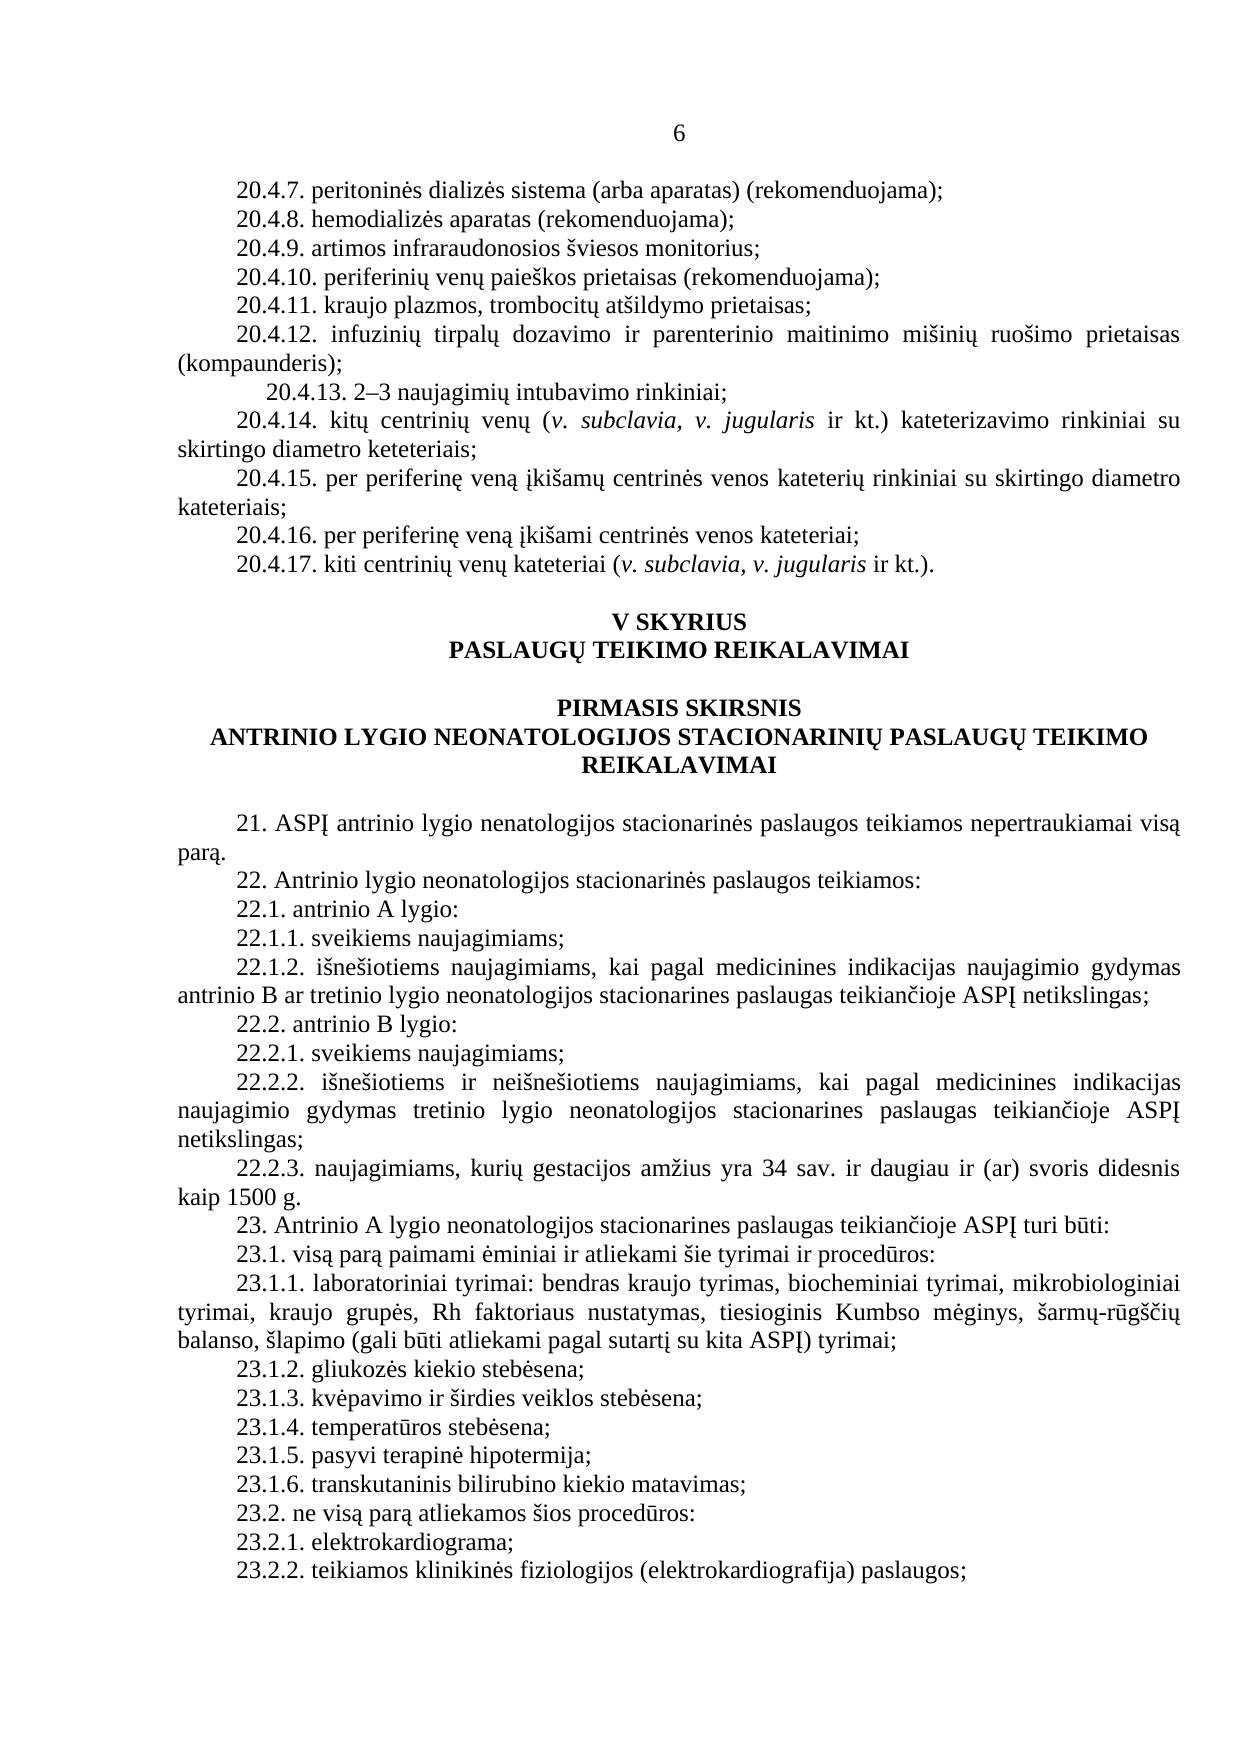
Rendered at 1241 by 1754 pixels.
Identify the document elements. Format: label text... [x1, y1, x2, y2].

text 20.4.13. 2–3 naujagimių intubavimo rinkiniai; [207, 377, 1181, 406]
text 22.1.1. sveikiems naujagimiams; [177, 923, 1181, 952]
text 23.2. ne visą parą atliekamos šios procedūros: [177, 1498, 1181, 1527]
text 22.1. antrinio A lygio: [177, 894, 1181, 923]
text 22.2. antrinio B lygio: [177, 1009, 1181, 1038]
text ANTRINIO LYGIO NEONATOLOGIJOS STACIONARINIŲ PASLAUGŲ TEIKIMO REIKALAVIMAI [177, 722, 1181, 779]
text 23.1.3. kvėpavimo ir širdies veiklos stebėsena; [177, 1383, 1181, 1412]
text PASLAUGŲ TEIKIMO REIKALAVIMAI [177, 636, 1181, 664]
text 20.4.12. infuzinių tirpalų dozavimo ir parenterinio maitinimo mišinių ruošimo prietaisas (kompaunderis); [177, 319, 1181, 377]
text 22.2.2. išnešiotiems ir neišnešiotiems naujagimiams, kai pagal medicinines indikacijas naujagimio gydymas tretinio lygio neonatologijos stacionarines paslaugas teikiančioje ASPĮ netikslingas; [177, 1067, 1181, 1153]
text 20.4.11. kraujo plazmos, trombocitų atšildymo prietaisas; [236, 291, 1181, 319]
text 20.4.15. per periferinę veną įkišamų centrinės venos kateterių rinkiniai su skirtingo diametro kateteriais; [177, 463, 1181, 521]
text 23.1.6. transkutaninis bilirubino kiekio matavimas; [177, 1469, 1181, 1498]
text 20.4.9. artimos infraraudonosios šviesos monitorius; [177, 233, 1181, 262]
text 23.1. visą parą paimami ėminiai ir atliekami šie tyrimai ir procedūros: [177, 1239, 1181, 1268]
text 20.4.17. kiti centrinių venų kateteriai (v. subclavia, v. jugularis ir kt.). [177, 549, 1181, 578]
text 20.4.8. hemodializės aparatas (rekomenduojama); [236, 204, 1181, 233]
text 23.1.5. pasyvi terapinė hipotermija; [177, 1441, 1181, 1469]
text 23.1.4. temperatūros stebėsena; [177, 1412, 1181, 1441]
text V SKYRIUS [177, 607, 1181, 636]
text 22. Antrinio lygio neonatologijos stacionarinės paslaugos teikiamos: [177, 866, 1181, 894]
text 20.4.16. per periferinę veną įkišami centrinės venos kateteriai; [177, 521, 1181, 549]
text 22.2.1. sveikiems naujagimiams; [177, 1038, 1181, 1067]
text PIRMASIS SKIRSNIS [177, 693, 1181, 722]
text 23. Antrinio A lygio neonatologijos stacionarines paslaugas teikiančioje ASPĮ turi būti: [177, 1211, 1181, 1239]
text 21. ASPĮ antrinio lygio nenatologijos stacionarinės paslaugos teikiamos nepertraukiamai visą parą. [177, 808, 1181, 866]
text 22.2.3. naujagimiams, kurių gestacijos amžius yra 34 sav. ir daugiau ir (ar) svoris didesnis kaip 1500 g. [177, 1153, 1181, 1211]
text 23.1.1. laboratoriniai tyrimai: bendras kraujo tyrimas, biocheminiai tyrimai, mikrobiologiniai tyrimai, kraujo grupės, Rh faktoriaus nustatymas, tiesioginis Kumbso mėginys, šarmų-rūgščių balanso, šlapimo (gali būti atliekami pagal sutartį su kita ASPĮ) tyrimai; [177, 1268, 1181, 1354]
text 20.4.14. kitų centrinių venų (v. subclavia, v. jugularis ir kt.) kateterizavimo rinkiniai su skirtingo diametro keteteriais; [177, 406, 1181, 463]
text 20.4.10. periferinių venų paieškos prietaisas (rekomenduojama); [236, 262, 1181, 291]
text 22.1.2. išnešiotiems naujagimiams, kai pagal medicinines indikacijas naujagimio gydymas antrinio B ar tretinio lygio neonatologijos stacionarines paslaugas teikiančioje ASPĮ netikslingas; [177, 952, 1181, 1009]
text 20.4.7. peritoninės dializės sistema (arba aparatas) (rekomenduojama); [236, 176, 1181, 204]
text 23.2.2. teikiamos klinikinės fiziologijos (elektrokardiografija) paslaugos; [177, 1556, 1181, 1584]
text 23.1.2. gliukozės kiekio stebėsena; [177, 1354, 1181, 1383]
text 23.2.1. elektrokardiograma; [177, 1527, 1181, 1556]
